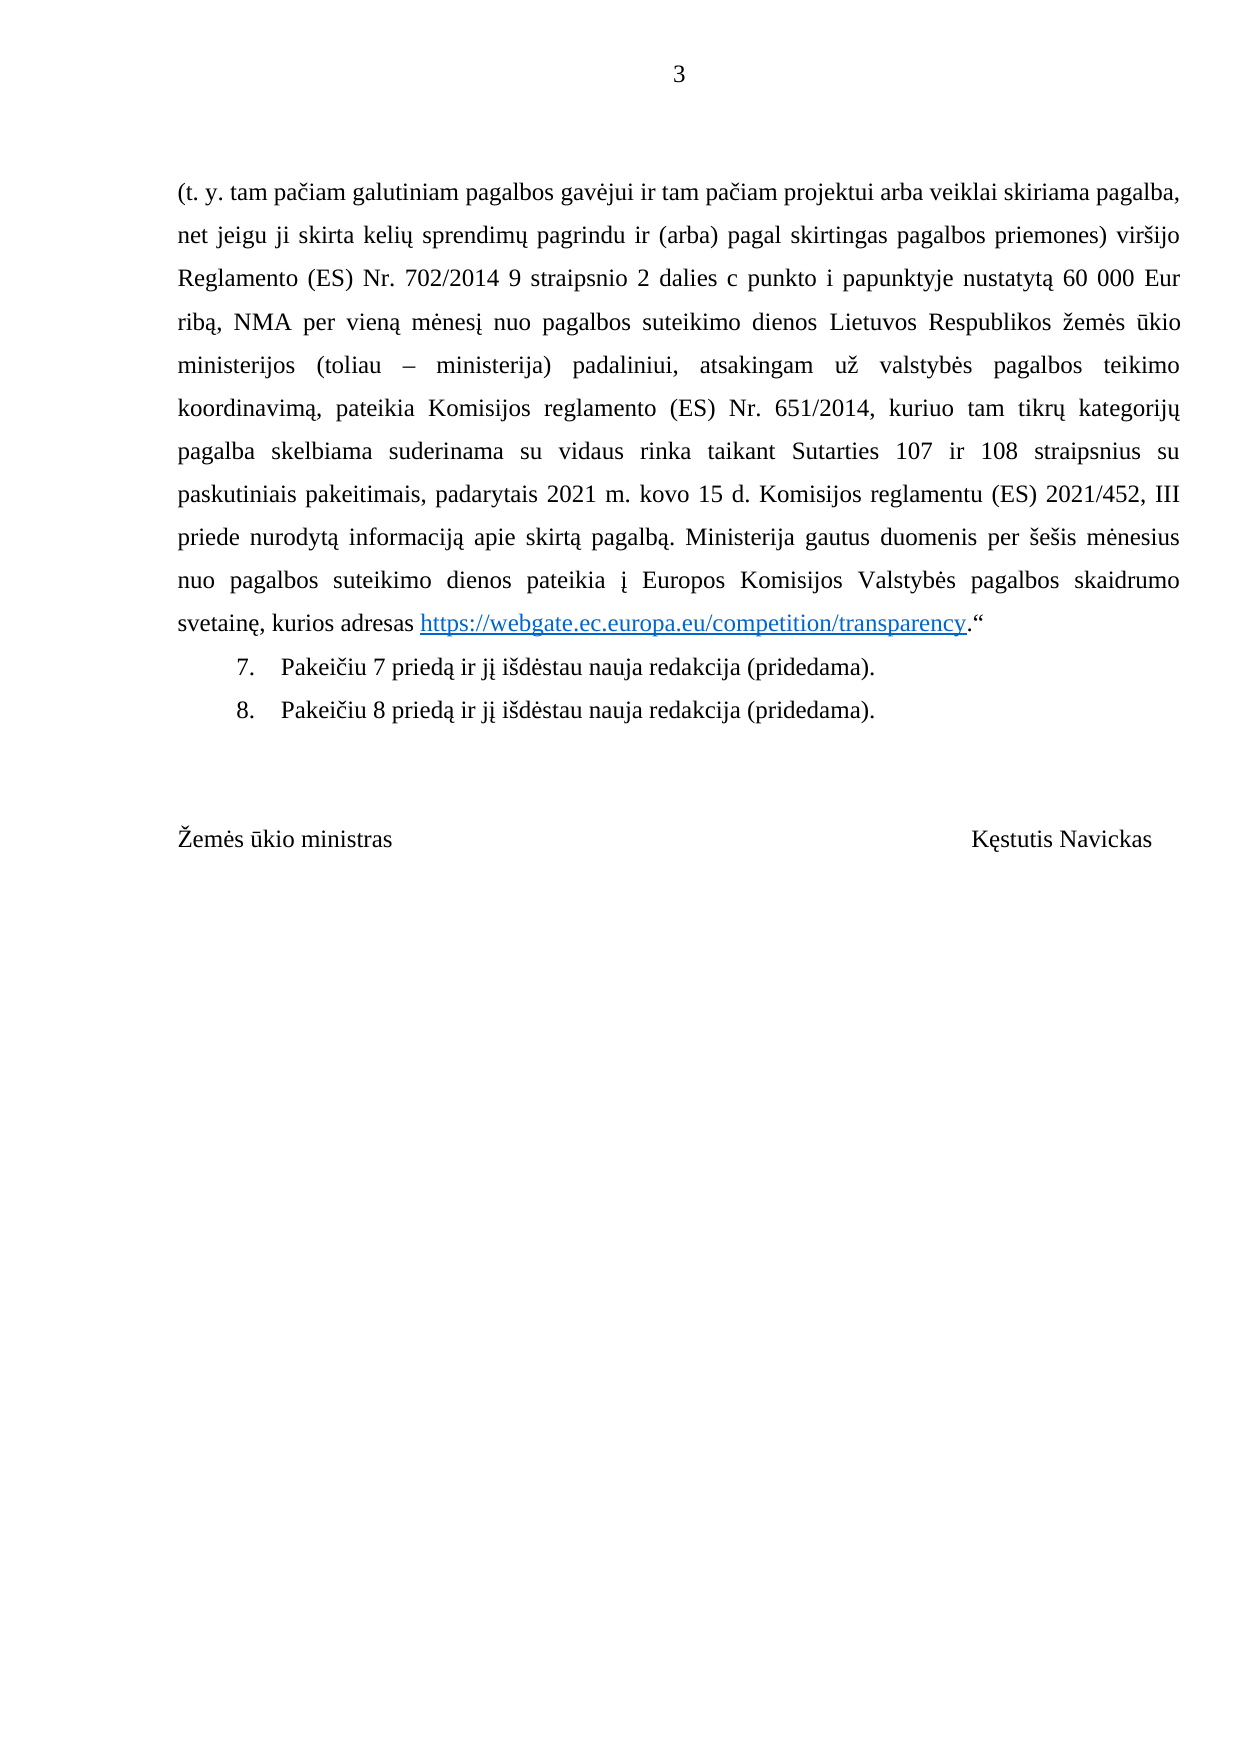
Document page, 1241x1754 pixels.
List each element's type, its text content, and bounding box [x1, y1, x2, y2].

text Žemės ūkio ministras Kęstutis Navickas [177, 824, 1181, 853]
text 8. Pakeičiu 8 priedą ir jį išdėstau nauja redakcija (pridedama). [177, 695, 1181, 723]
text 7. Pakeičiu 7 priedą ir jį išdėstau nauja redakcija (pridedama). [177, 652, 1181, 680]
text (t. y. tam pačiam galutiniam pagalbos gavėjui ir tam pačiam projektui arba veiklai skiriama pagalba, net jeigu ji skirta kelių sprendimų pagrindu ir (arba) pagal skirtingas pagalbos priemones) viršijo Reglamento (ES) Nr. 702/2014 9 straipsnio 2 dalies c punkto i papunktyje nustatytą 60 000 Eur ribą, NMA per vieną mėnesį nuo pagalbos suteikimo dienos Lietuvos Respublikos žemės ūkio ministerijos (toliau – ministerija) padaliniui, atsakingam už valstybės pagalbos teikimo koordinavimą, pateikia Komisijos reglamento (ES) Nr. 651/2014, kuriuo tam tikrų kategorijų pagalba skelbiama suderinama su vidaus rinka taikant Sutarties 107 ir 108 straipsnius su paskutiniais pakeitimais, padarytais 2021 m. kovo 15 d. Komisijos reglamentu (ES) 2021/452, III priede nurodytą informaciją apie skirtą pagalbą. Ministerija gautus duomenis per šešis mėnesius nuo pagalbos suteikimo dienos pateikia į Europos Komisijos Valstybės pagalbos skaidrumo svetainę, kurios adresas https://webgate.ec.europa.eu/competition/transparency.“ [177, 177, 1181, 637]
